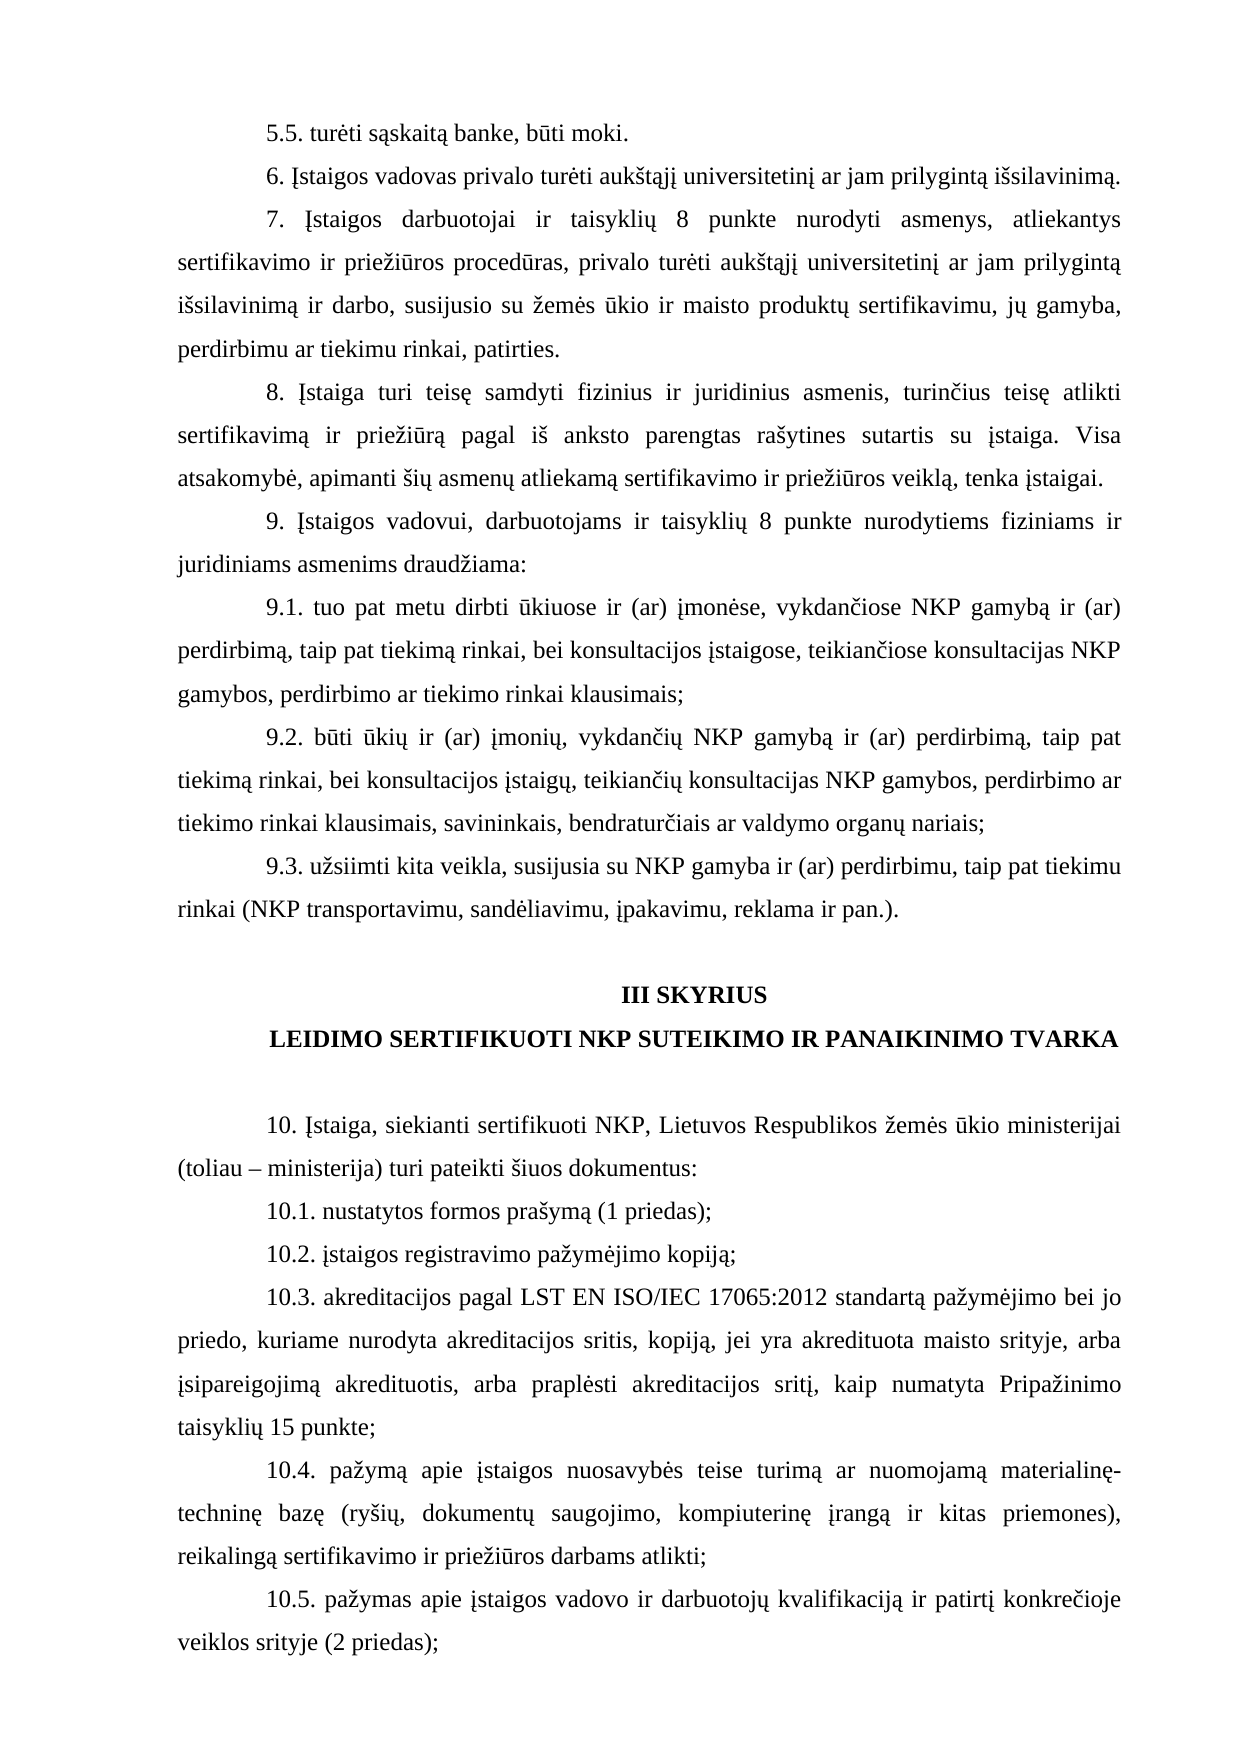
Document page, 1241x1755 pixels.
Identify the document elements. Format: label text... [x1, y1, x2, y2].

text 10.4. pažymą apie įstaigos nuosavybės teise turimą ar nuomojamą materialinę-techninę bazę (ryšių, dokumentų saugojimo, kompiuterinę įrangą ir kitas priemones), reikalingą sertifikavimo ir priežiūros darbams atlikti; [177, 1455, 1122, 1570]
text LEIDIMO SERTIFIKUOTI NKP SUTEIKIMO IR PANAIKINIMO TVARKA [177, 1024, 1122, 1052]
text 9.3. užsiimti kita veikla, susijusia su NKP gamyba ir (ar) perdirbimu, taip pat tiekimu rinkai (NKP transportavimu, sandėliavimu, įpakavimu, reklama ir pan.). [177, 851, 1122, 923]
text 5.5. turėti sąskaitą banke, būti moki. [177, 118, 1122, 147]
text 9.1. tuo pat metu dirbti ūkiuose ir (ar) įmonėse, vykdančiose NKP gamybą ir (ar) perdirbimą, taip pat tiekimą rinkai, bei konsultacijos įstaigose, teikiančiose konsultacijas NKP gamybos, perdirbimo ar tiekimo rinkai klausimais; [177, 592, 1122, 707]
text 9.2. būti ūkių ir (ar) įmonių, vykdančių NKP gamybą ir (ar) perdirbimą, taip pat tiekimą rinkai, bei konsultacijos įstaigų, teikiančių konsultacijas NKP gamybos, perdirbimo ar tiekimo rinkai klausimais, savininkais, bendraturčiais ar valdymo organų nariais; [177, 722, 1122, 837]
text 10.3. akreditacijos pagal LST EN ISO/IEC 17065:2012 standartą pažymėjimo bei jo priedo, kuriame nurodyta akreditacijos sritis, kopiją, jei yra akredituota maisto srityje, arba įsipareigojimą akredituotis, arba praplėsti akreditacijos sritį, kaip numatyta Pripažinimo taisyklių 15 punkte; [177, 1282, 1122, 1441]
text III SKYRIUS [177, 981, 1122, 1009]
text 6. Įstaigos vadovas privalo turėti aukštąjį universitetinį ar jam prilygintą išsilavinimą. [177, 161, 1122, 190]
text 8. Įstaiga turi teisę samdyti fizinius ir juridinius asmenis, turinčius teisę atlikti sertifikavimą ir priežiūrą pagal iš anksto parengtas rašytines sutartis su įstaiga. Visa atsakomybė, apimanti šių asmenų atliekamą sertifikavimo ir priežiūros veiklą, tenka įstaigai. [177, 377, 1122, 492]
text 9. Įstaigos vadovui, darbuotojams ir taisyklių 8 punkte nurodytiems fiziniams ir juridiniams asmenims draudžiama: [177, 506, 1122, 578]
text 10.5. pažymas apie įstaigos vadovo ir darbuotojų kvalifikaciją ir patirtį konkrečioje veiklos srityje (2 priedas); [177, 1584, 1122, 1656]
text 7. Įstaigos darbuotojai ir taisyklių 8 punkte nurodyti asmenys, atliekantys sertifikavimo ir priežiūros procedūras, privalo turėti aukštąjį universitetinį ar jam prilygintą išsilavinimą ir darbo, susijusio su žemės ūkio ir maisto produktų sertifikavimu, jų gamyba, perdirbimu ar tiekimu rinkai, patirties. [177, 204, 1122, 362]
text 10. Įstaiga, siekianti sertifikuoti NKP, Lietuvos Respublikos žemės ūkio ministerijai (toliau – ministerija) turi pateikti šiuos dokumentus: [177, 1110, 1122, 1182]
text 10.2. įstaigos registravimo pažymėjimo kopiją; [177, 1239, 1122, 1268]
text 10.1. nustatytos formos prašymą (1 priedas); [177, 1196, 1122, 1225]
